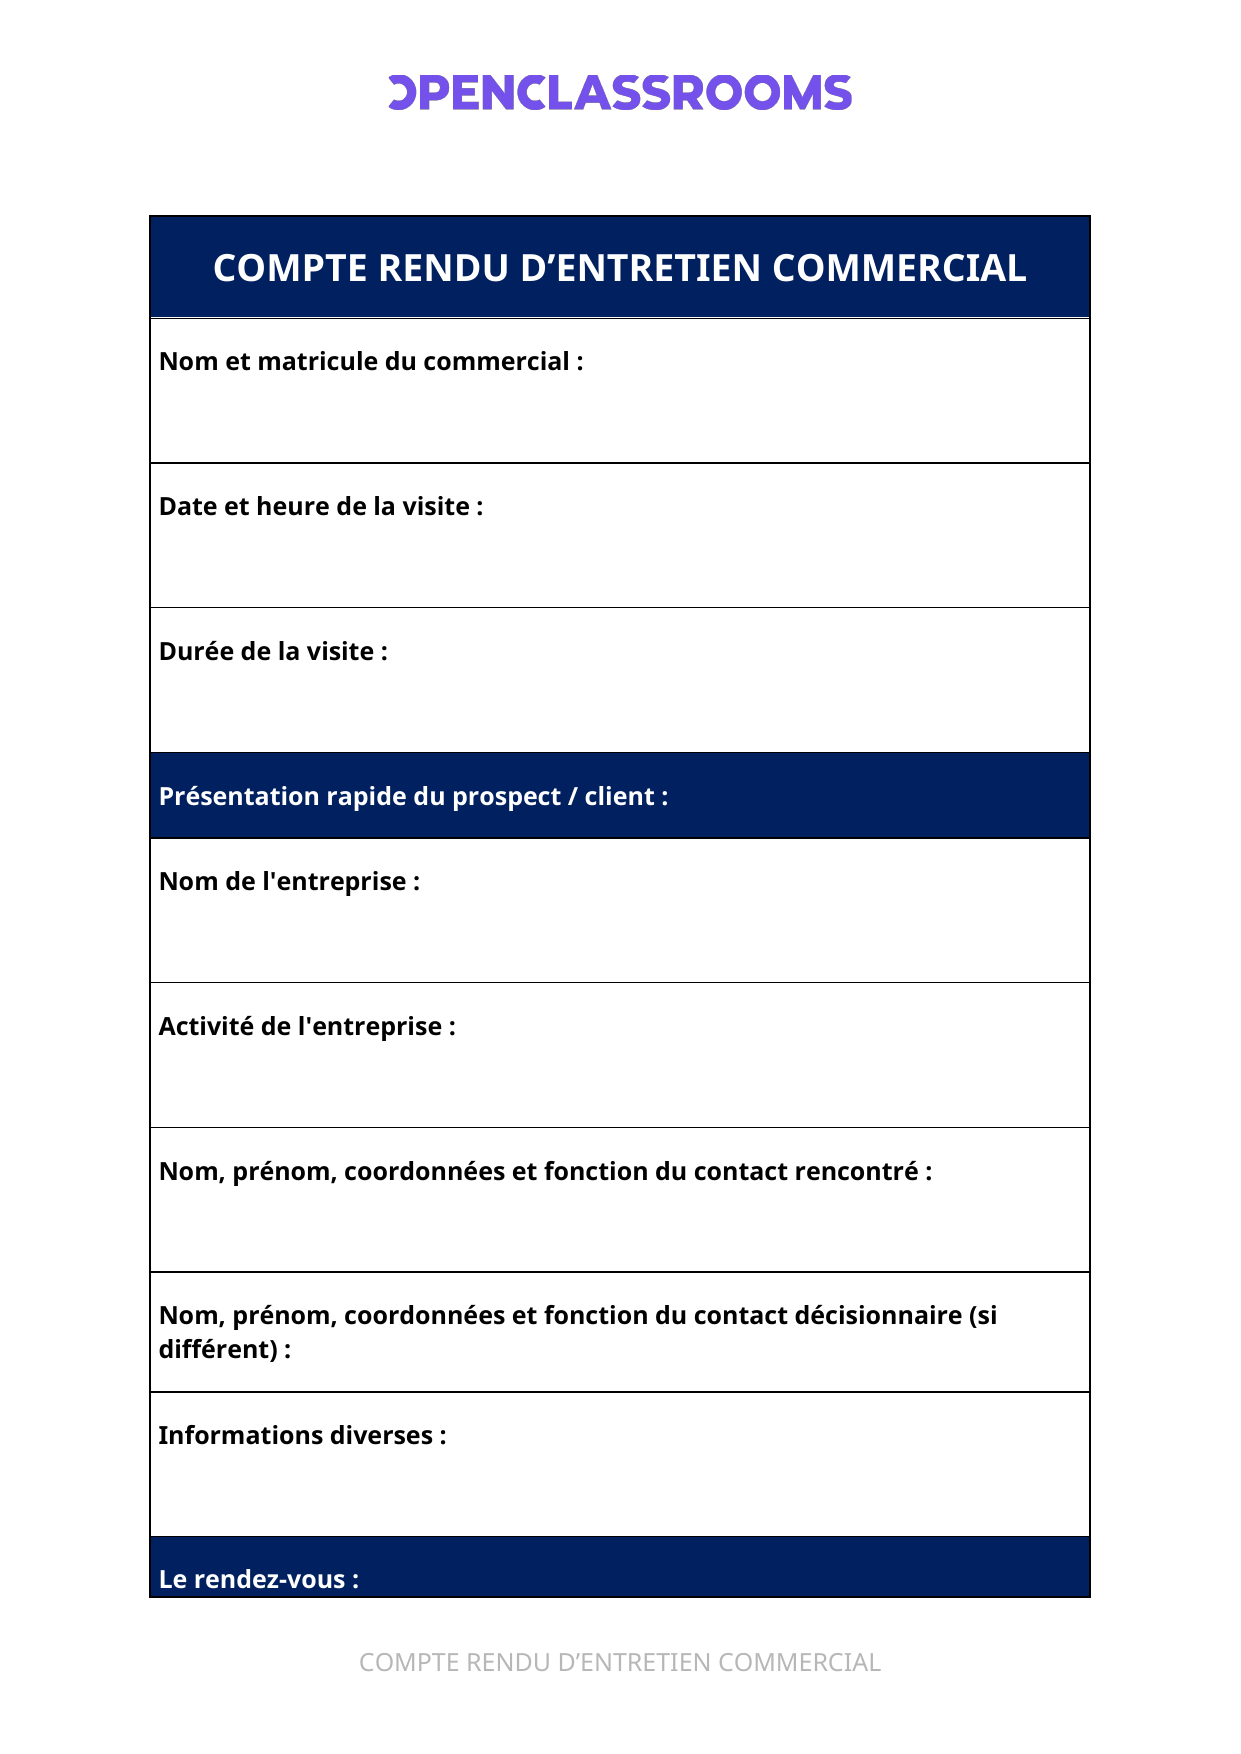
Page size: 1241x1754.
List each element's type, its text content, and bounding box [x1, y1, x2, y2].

table_cell Nom, prénom, coordonnées et fonction du contact décisionnaire (si différent) : [151, 1273, 1089, 1391]
table_cell Le rendez-vous : [151, 1537, 1089, 1596]
table_cell Présentation rapide du prospect / client : [151, 753, 1089, 837]
picture [388, 75, 852, 110]
table_cell Nom, prénom, coordonnées et fonction du contact rencontré : [151, 1128, 1089, 1271]
table_cell Nom et matricule du commercial : [151, 319, 1089, 462]
table_cell Nom de l'entreprise : [151, 839, 1089, 982]
table_cell Informations diverses : [151, 1393, 1089, 1536]
table_cell Activité de l'entreprise : [151, 983, 1089, 1127]
table_cell Date et heure de la visite : [151, 464, 1089, 607]
table_cell Durée de la visite : [151, 608, 1089, 752]
table_header COMPTE RENDU D’ENTRETIEN COMMERCIAL [151, 217, 1089, 317]
